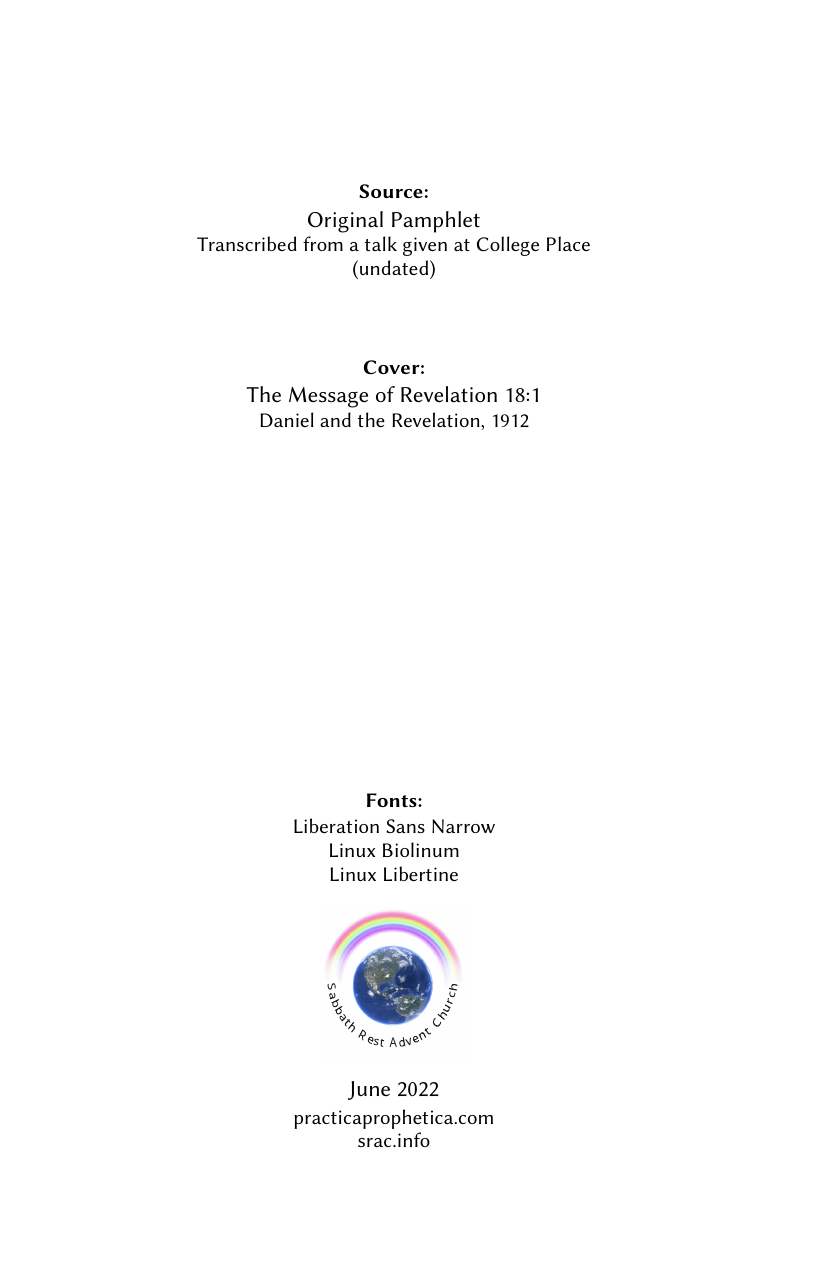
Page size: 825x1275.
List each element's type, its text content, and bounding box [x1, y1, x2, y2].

text Liberation Sans Narrow [75, 815, 712, 839]
text The Message of Revelation 18:1 [75, 382, 712, 408]
text Cover: [75, 355, 712, 379]
text practicaprophetica.com [75, 1106, 712, 1129]
text (undated) [75, 257, 712, 280]
text Original Pamphlet [75, 207, 712, 233]
text Source: [75, 180, 712, 204]
text srac.info [75, 1129, 712, 1153]
text Linux Biolinum [75, 839, 712, 863]
text June 2022 [75, 1076, 712, 1102]
text Fonts: [75, 788, 712, 812]
text Linux Libertine [75, 863, 712, 886]
text Daniel and the Revelation, 1912 [75, 408, 712, 432]
text Transcribed from a talk given at College Place [75, 233, 712, 257]
